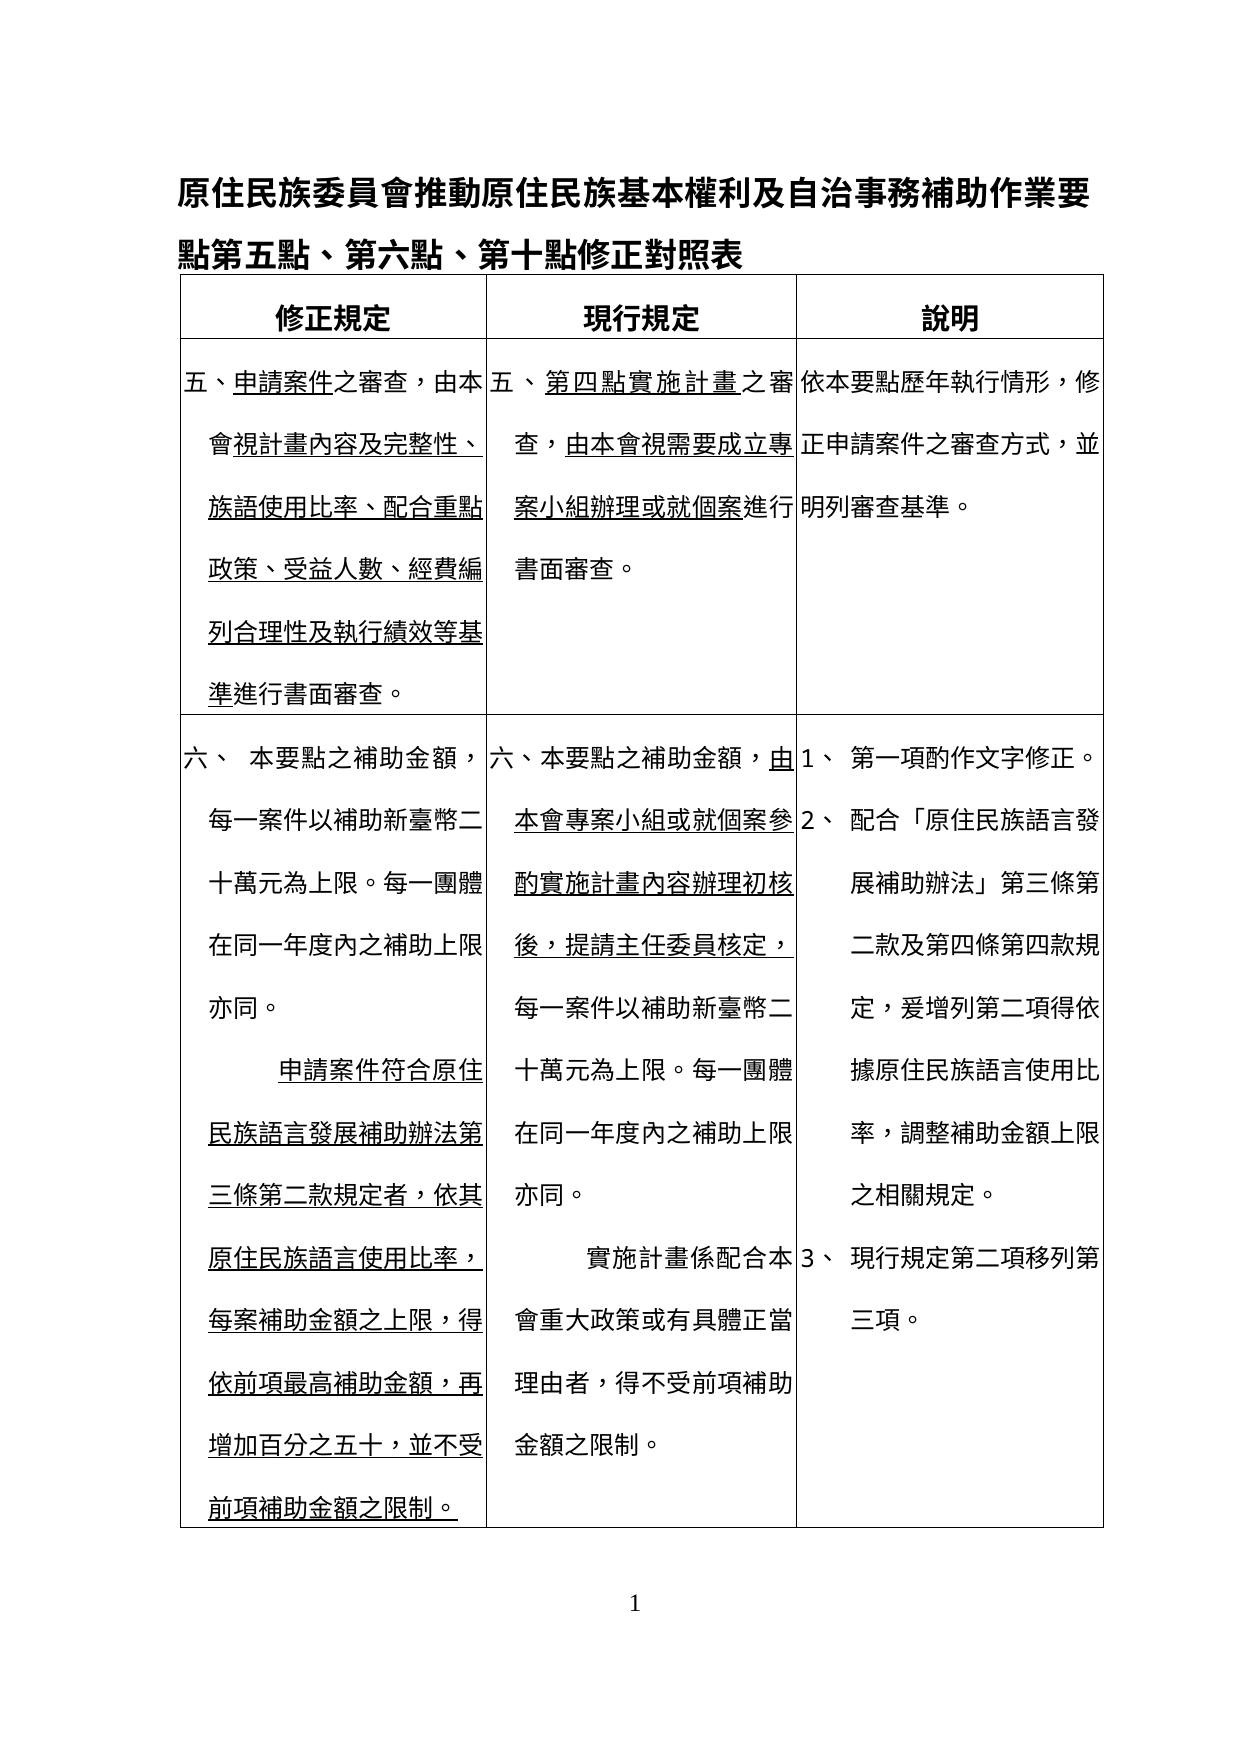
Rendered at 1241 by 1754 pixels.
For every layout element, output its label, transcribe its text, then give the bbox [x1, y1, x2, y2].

table_cell 五、申請案件之審查，由本會視計畫內容及完整性、族語使用比率、配合重點政策、受益人數、經費編列合理性及執行績效等基準進行書面審查。 [181, 339, 486, 713]
table_header 說明 [797, 275, 1103, 337]
table_cell 六、 本要點之補助金額，每一案件以補助新臺幣二十萬元為上限。每一團體在同一年度內之補助上限亦同。 申請案件符合原住民族語言發展補助辦法第三條第二款規定者，依其原住民族語言使用比率，每案補助金額之上限，得依前項最高補助金額，再增加百分之五十，並不受前項補助金額之限制。 [181, 715, 486, 1527]
table_header 修正規定 [181, 275, 486, 337]
text 原住民族委員會推動原住民族基本權利及自治事務補助作業要點第五點、第六點、第十點修正對照表 [177, 149, 1092, 274]
table_cell 第一項酌作文字修正。 配合「原住民族語言發展補助辦法」第三條第二款及第四條第四款規定，爰增列第二項得依據原住民族語言使用比率，調整補助金額上限之相關規定。 現行規定第二項移列第三項。 [797, 715, 1103, 1527]
table_cell 六、本要點之補助金額，由本會專案小組或就個案參酌實施計畫內容辦理初核後，提請主任委員核定，每一案件以補助新臺幣二十萬元為上限。每一團體在同一年度內之補助上限亦同。 實施計畫係配合本會重大政策或有具體正當理由者，得不受前項補助金額之限制。 [487, 715, 796, 1527]
table_cell 依本要點歷年執行情形，修正申請案件之審查方式，並明列審查基準。 [797, 339, 1103, 713]
table_cell 五、第四點實施計畫之審查，由本會視需要成立專案小組辦理或就個案進行書面審查。 [487, 339, 796, 713]
table_header 現行規定 [487, 275, 796, 337]
